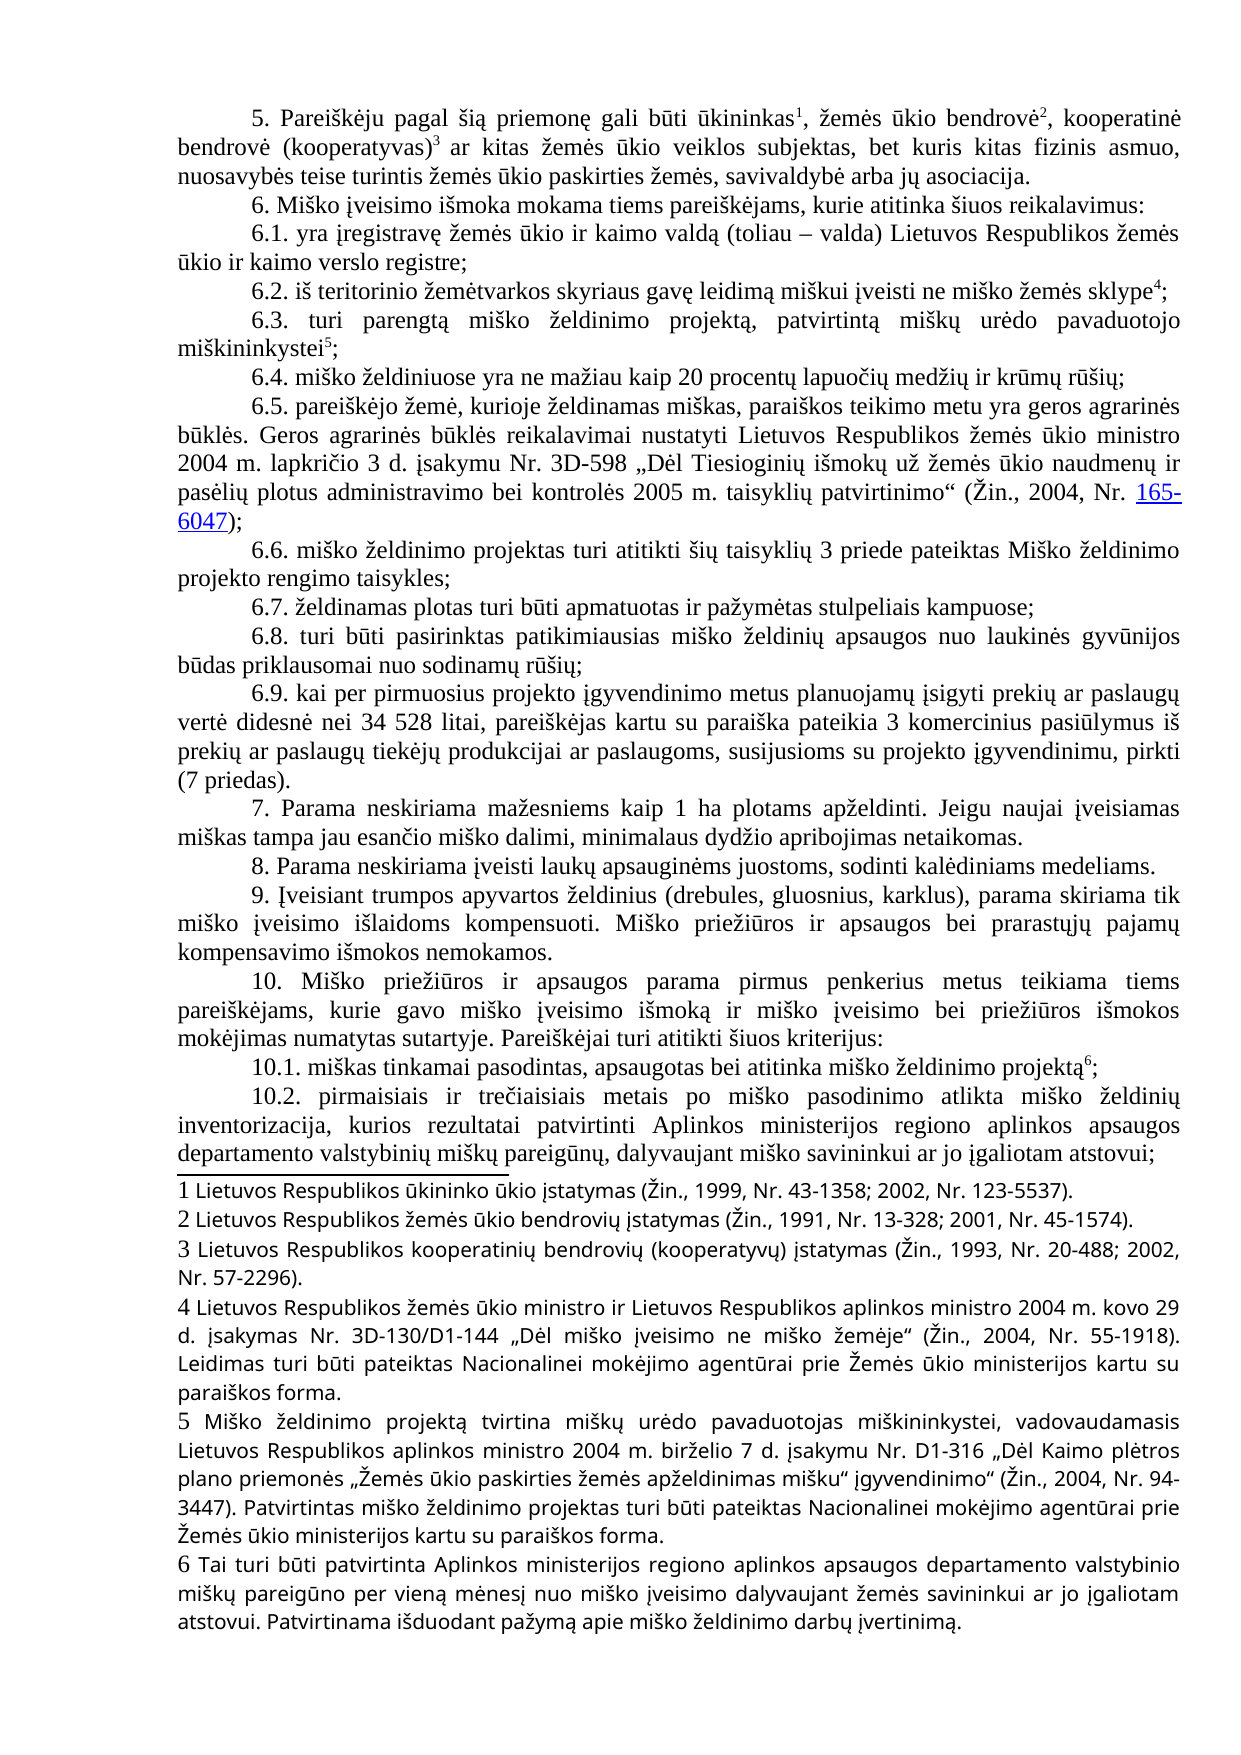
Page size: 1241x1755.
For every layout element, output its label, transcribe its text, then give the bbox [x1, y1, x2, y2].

text 6.9. kai per pirmuosius projekto įgyvendinimo metus planuojamų įsigyti prekių ar paslaugų vertė didesnė nei 34 528 litai, pareiškėjas kartu su paraiška pateikia 3 komercinius pasiūlymus iš prekių ar paslaugų tiekėjų produkcijai ar paslaugoms, susijusioms su projekto įgyvendinimu, pirkti (7 priedas). [177, 678, 1181, 793]
text Lietuvos Respublikos žemės ūkio bendrovių įstatymas (Žin., 1991, Nr. 13-328; 2001, Nr. 45-1574). [177, 1204, 1181, 1234]
text 6.6. miško želdinimo projektas turi atitikti šių taisyklių 3 priede pateiktas Miško želdinimo projekto rengimo taisykles; [177, 535, 1181, 592]
text 6. Miško įveisimo išmoka mokama tiems pareiškėjams, kurie atitinka šiuos reikalavimus: [177, 190, 1181, 218]
text Lietuvos Respublikos kooperatinių bendrovių (kooperatyvų) įstatymas (Žin., 1993, Nr. 20-488; 2002, Nr. 57-2296). [177, 1234, 1181, 1292]
text 6.5. pareiškėjo žemė, kurioje želdinamas miškas, paraiškos teikimo metu yra geros agrarinės būklės. Geros agrarinės būklės reikalavimai nustatyti Lietuvos Respublikos žemės ūkio ministro 2004 m. lapkričio 3 d. įsakymu Nr. 3D-598 „Dėl Tiesioginių išmokų už žemės ūkio naudmenų ir pasėlių plotus administravimo bei kontrolės 2005 m. taisyklių patvirtinimo“ (Žin., 2004, Nr. 165-6047); [177, 391, 1181, 535]
text 6.2. iš teritorinio žemėtvarkos skyriaus gavę leidimą miškui įveisti ne miško žemės sklype; [177, 276, 1181, 305]
text 5. Pareiškėju pagal šią priemonę gali būti ūkininkas, žemės ūkio bendrovė, kooperatinė bendrovė (kooperatyvas) ar kitas žemės ūkio veiklos subjektas, bet kuris kitas fizinis asmuo, nuosavybės teise turintis žemės ūkio paskirties žemės, savivaldybė arba jų asociacija. [177, 103, 1181, 190]
text 10. Miško priežiūros ir apsaugos parama pirmus penkerius metus teikiama tiems pareiškėjams, kurie gavo miško įveisimo išmoką ir miško įveisimo bei priežiūros išmokos mokėjimas numatytas sutartyje. Pareiškėjai turi atitikti šiuos kriterijus: [177, 966, 1181, 1052]
text 7. Parama neskiriama mažesniems kaip 1 ha plotams apželdinti. Jeigu naujai įveisiamas miškas tampa jau esančio miško dalimi, minimalaus dydžio apribojimas netaikomas. [177, 793, 1181, 851]
text 9. Įveisiant trumpos apyvartos želdinius (drebules, gluosnius, karklus), parama skiriama tik miško įveisimo išlaidoms kompensuoti. Miško priežiūros ir apsaugos bei prarastųjų pajamų kompensavimo išmokos nemokamos. [177, 880, 1181, 966]
text 6.4. miško želdiniuose yra ne mažiau kaip 20 procentų lapuočių medžių ir krūmų rūšių; [177, 362, 1181, 391]
text 10.1. miškas tinkamai pasodintas, apsaugotas bei atitinka miško želdinimo projektą; [177, 1052, 1181, 1081]
text Miško želdinimo projektą tvirtina miškų urėdo pavaduotojas miškininkystei, vadovaudamasis Lietuvos Respublikos aplinkos ministro 2004 m. birželio 7 d. įsakymu Nr. D1-316 „Dėl Kaimo plėtros plano priemonės „Žemės ūkio paskirties žemės apželdinimas mišku“ įgyvendinimo“ (Žin., 2004, Nr. 94-3447). Patvirtintas miško želdinimo projektas turi būti pateiktas Nacionalinei mokėjimo agentūrai prie Žemės ūkio ministerijos kartu su paraiškos forma. [177, 1406, 1181, 1549]
text 6.3. turi parengtą miško želdinimo projektą, patvirtintą miškų urėdo pavaduotojo miškininkystei; [177, 305, 1181, 362]
text 6.8. turi būti pasirinktas patikimiausias miško želdinių apsaugos nuo laukinės gyvūnijos būdas priklausomai nuo sodinamų rūšių; [177, 621, 1181, 678]
text Tai turi būti patvirtinta Aplinkos ministerijos regiono aplinkos apsaugos departamento valstybinio miškų pareigūno per vieną mėnesį nuo miško įveisimo dalyvaujant žemės savininkui ar jo įgaliotam atstovui. Patvirtinama išduodant pažymą apie miško želdinimo darbų įvertinimą. [177, 1549, 1181, 1636]
text Lietuvos Respublikos ūkininko ūkio įstatymas (Žin., 1999, Nr. 43-1358; 2002, Nr. 123-5537). [177, 1175, 1181, 1204]
text 8. Parama neskiriama įveisti laukų apsauginėms juostoms, sodinti kalėdiniams medeliams. [177, 851, 1181, 880]
text 6.7. želdinamas plotas turi būti apmatuotas ir pažymėtas stulpeliais kampuose; [177, 592, 1181, 621]
text Lietuvos Respublikos žemės ūkio ministro ir Lietuvos Respublikos aplinkos ministro 2004 m. kovo 29 d. įsakymas Nr. 3D-130/D1-144 „Dėl miško įveisimo ne miško žemėje“ (Žin., 2004, Nr. 55-1918). Leidimas turi būti pateiktas Nacionalinei mokėjimo agentūrai prie Žemės ūkio ministerijos kartu su paraiškos forma. [177, 1292, 1181, 1406]
text 10.2. pirmaisiais ir trečiaisiais metais po miško pasodinimo atlikta miško želdinių inventorizacija, kurios rezultatai patvirtinti Aplinkos ministerijos regiono aplinkos apsaugos departamento valstybinių miškų pareigūnų, dalyvaujant miško savininkui ar jo įgaliotam atstovui; [177, 1081, 1181, 1167]
text 6.1. yra įregistravę žemės ūkio ir kaimo valdą (toliau – valda) Lietuvos Respublikos žemės ūkio ir kaimo verslo registre; [177, 218, 1181, 276]
